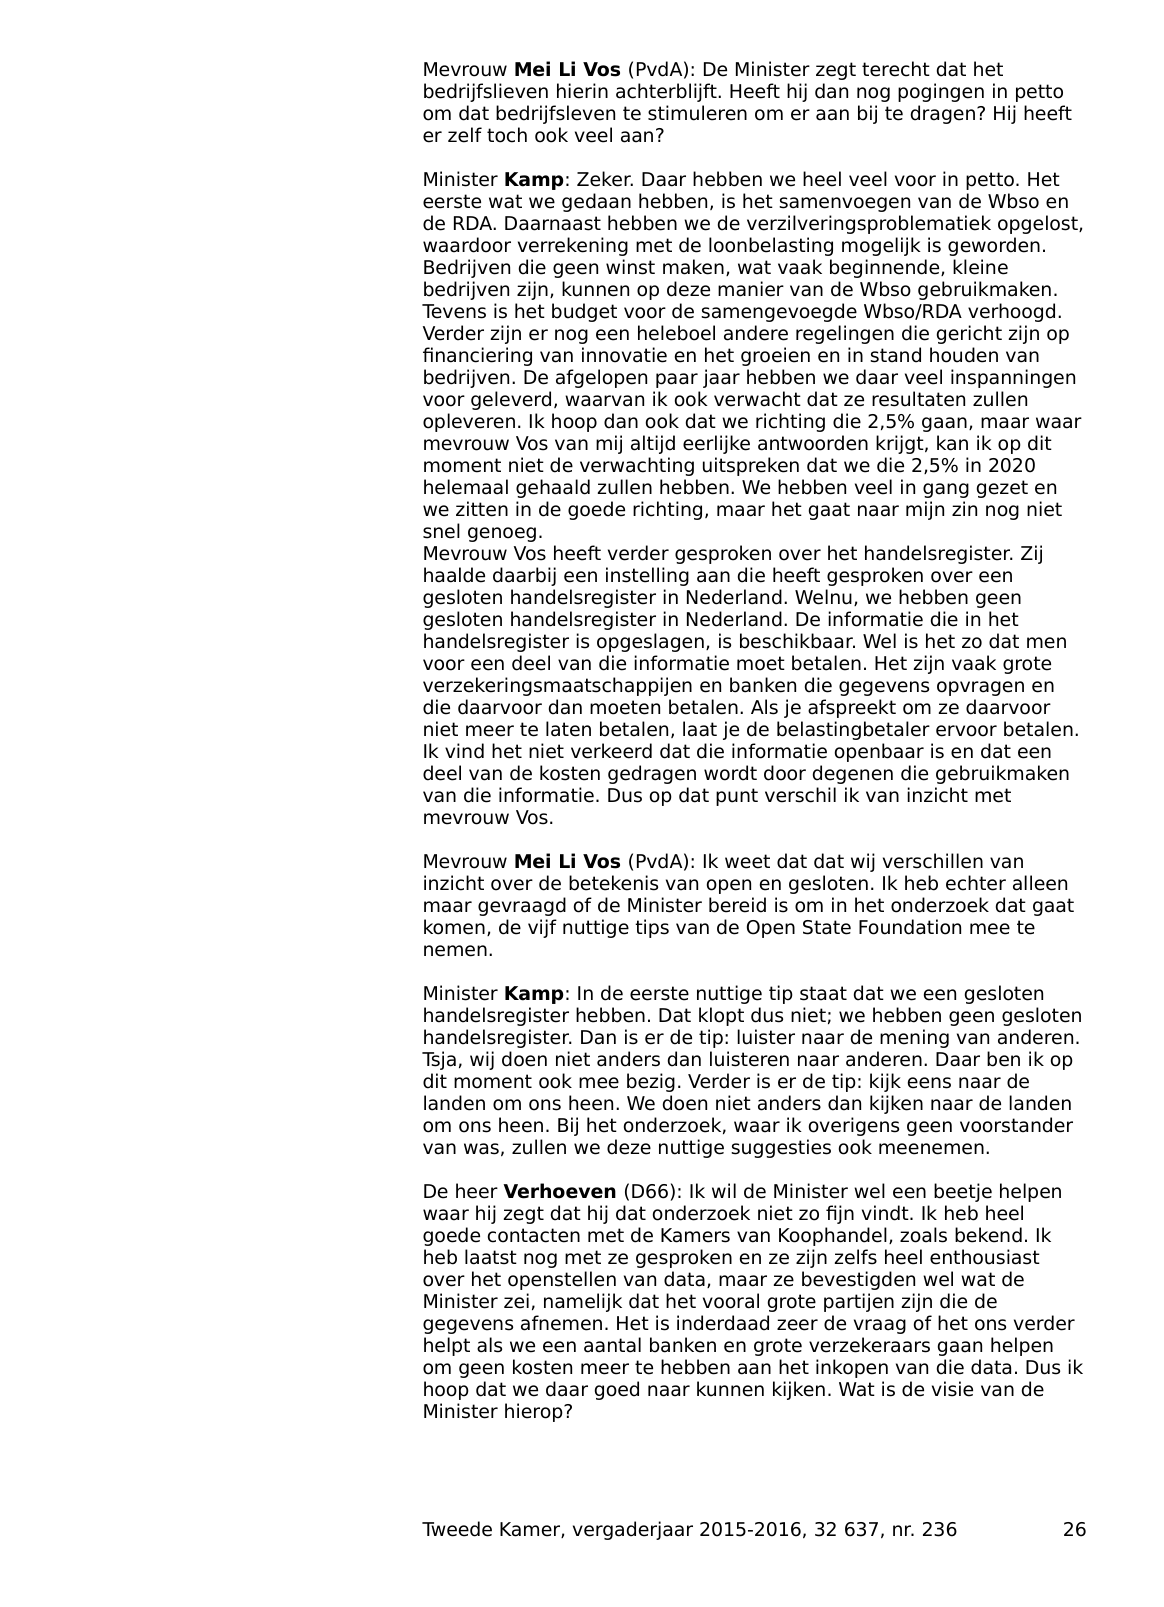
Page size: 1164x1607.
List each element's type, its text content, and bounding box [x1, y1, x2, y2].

text Mevrouw Mei Li Vos (PvdA): Ik weet dat dat wij verschillen van inzicht over de betekenis van open en gesloten. Ik heb echter alleen maar gevraagd of de Minister bereid is om in het onderzoek dat gaat komen, de vijf nuttige tips van de Open State Foundation mee te nemen. [422, 851, 1087, 961]
text Mevrouw Vos heeft verder gesproken over het handelsregister. Zij haalde daarbij een instelling aan die heeft gesproken over een gesloten handelsregister in Nederland. Welnu, we hebben geen gesloten handelsregister in Nederland. De informatie die in het handelsregister is opgeslagen, is beschikbaar. Wel is het zo dat men voor een deel van die informatie moet betalen. Het zijn vaak grote verzekeringsmaatschappijen en banken die gegevens opvragen en die daarvoor dan moeten betalen. Als je afspreekt om ze daarvoor niet meer te laten betalen, laat je de belastingbetaler ervoor betalen. Ik vind het niet verkeerd dat die informatie openbaar is en dat een deel van de kosten gedragen wordt door degenen die gebruikmaken van die informatie. Dus op dat punt verschil ik van inzicht met mevrouw Vos. [422, 543, 1087, 828]
text De heer Verhoeven (D66): Ik wil de Minister wel een beetje helpen waar hij zegt dat hij dat onderzoek niet zo fijn vindt. Ik heb heel goede contacten met de Kamers van Koophandel, zoals bekend. Ik heb laatst nog met ze gesproken en ze zijn zelfs heel enthousiast over het openstellen van data, maar ze bevestigden wel wat de Minister zei, namelijk dat het vooral grote partijen zijn die de gegevens afnemen. Het is inderdaad zeer de vraag of het ons verder helpt als we een aantal banken en grote verzekeraars gaan helpen om geen kosten meer te hebben aan het inkopen van die data. Dus ik hoop dat we daar goed naar kunnen kijken. Wat is de visie van de Minister hierop? [422, 1181, 1087, 1423]
text Minister Kamp: Zeker. Daar hebben we heel veel voor in petto. Het eerste wat we gedaan hebben, is het samenvoegen van de Wbso en de RDA. Daarnaast hebben we de verzilveringsproblematiek opgelost, waardoor verrekening met de loonbelasting mogelijk is geworden. Bedrijven die geen winst maken, wat vaak beginnende, kleine bedrijven zijn, kunnen op deze manier van de Wbso gebruikmaken. Tevens is het budget voor de samengevoegde Wbso/RDA verhoogd. Verder zijn er nog een heleboel andere regelingen die gericht zijn op financiering van innovatie en het groeien en in stand houden van bedrijven. De afgelopen paar jaar hebben we daar veel inspanningen voor geleverd, waarvan ik ook verwacht dat ze resultaten zullen opleveren. Ik hoop dan ook dat we richting die 2,5% gaan, maar waar mevrouw Vos van mij altijd eerlijke antwoorden krijgt, kan ik op dit moment niet de verwachting uitspreken dat we die 2,5% in 2020 helemaal gehaald zullen hebben. We hebben veel in gang gezet en we zitten in de goede richting, maar het gaat naar mijn zin nog niet snel genoeg. [422, 169, 1087, 543]
text Mevrouw Mei Li Vos (PvdA): De Minister zegt terecht dat het bedrijfslieven hierin achterblijft. Heeft hij dan nog pogingen in petto om dat bedrijfsleven te stimuleren om er aan bij te dragen? Hij heeft er zelf toch ook veel aan? [422, 59, 1087, 147]
text Minister Kamp: In de eerste nuttige tip staat dat we een gesloten handelsregister hebben. Dat klopt dus niet; we hebben geen gesloten handelsregister. Dan is er de tip: luister naar de mening van anderen. Tsja, wij doen niet anders dan luisteren naar anderen. Daar ben ik op dit moment ook mee bezig. Verder is er de tip: kijk eens naar de landen om ons heen. We doen niet anders dan kijken naar de landen om ons heen. Bij het onderzoek, waar ik overigens geen voorstander van was, zullen we deze nuttige suggesties ook meenemen. [422, 983, 1087, 1159]
